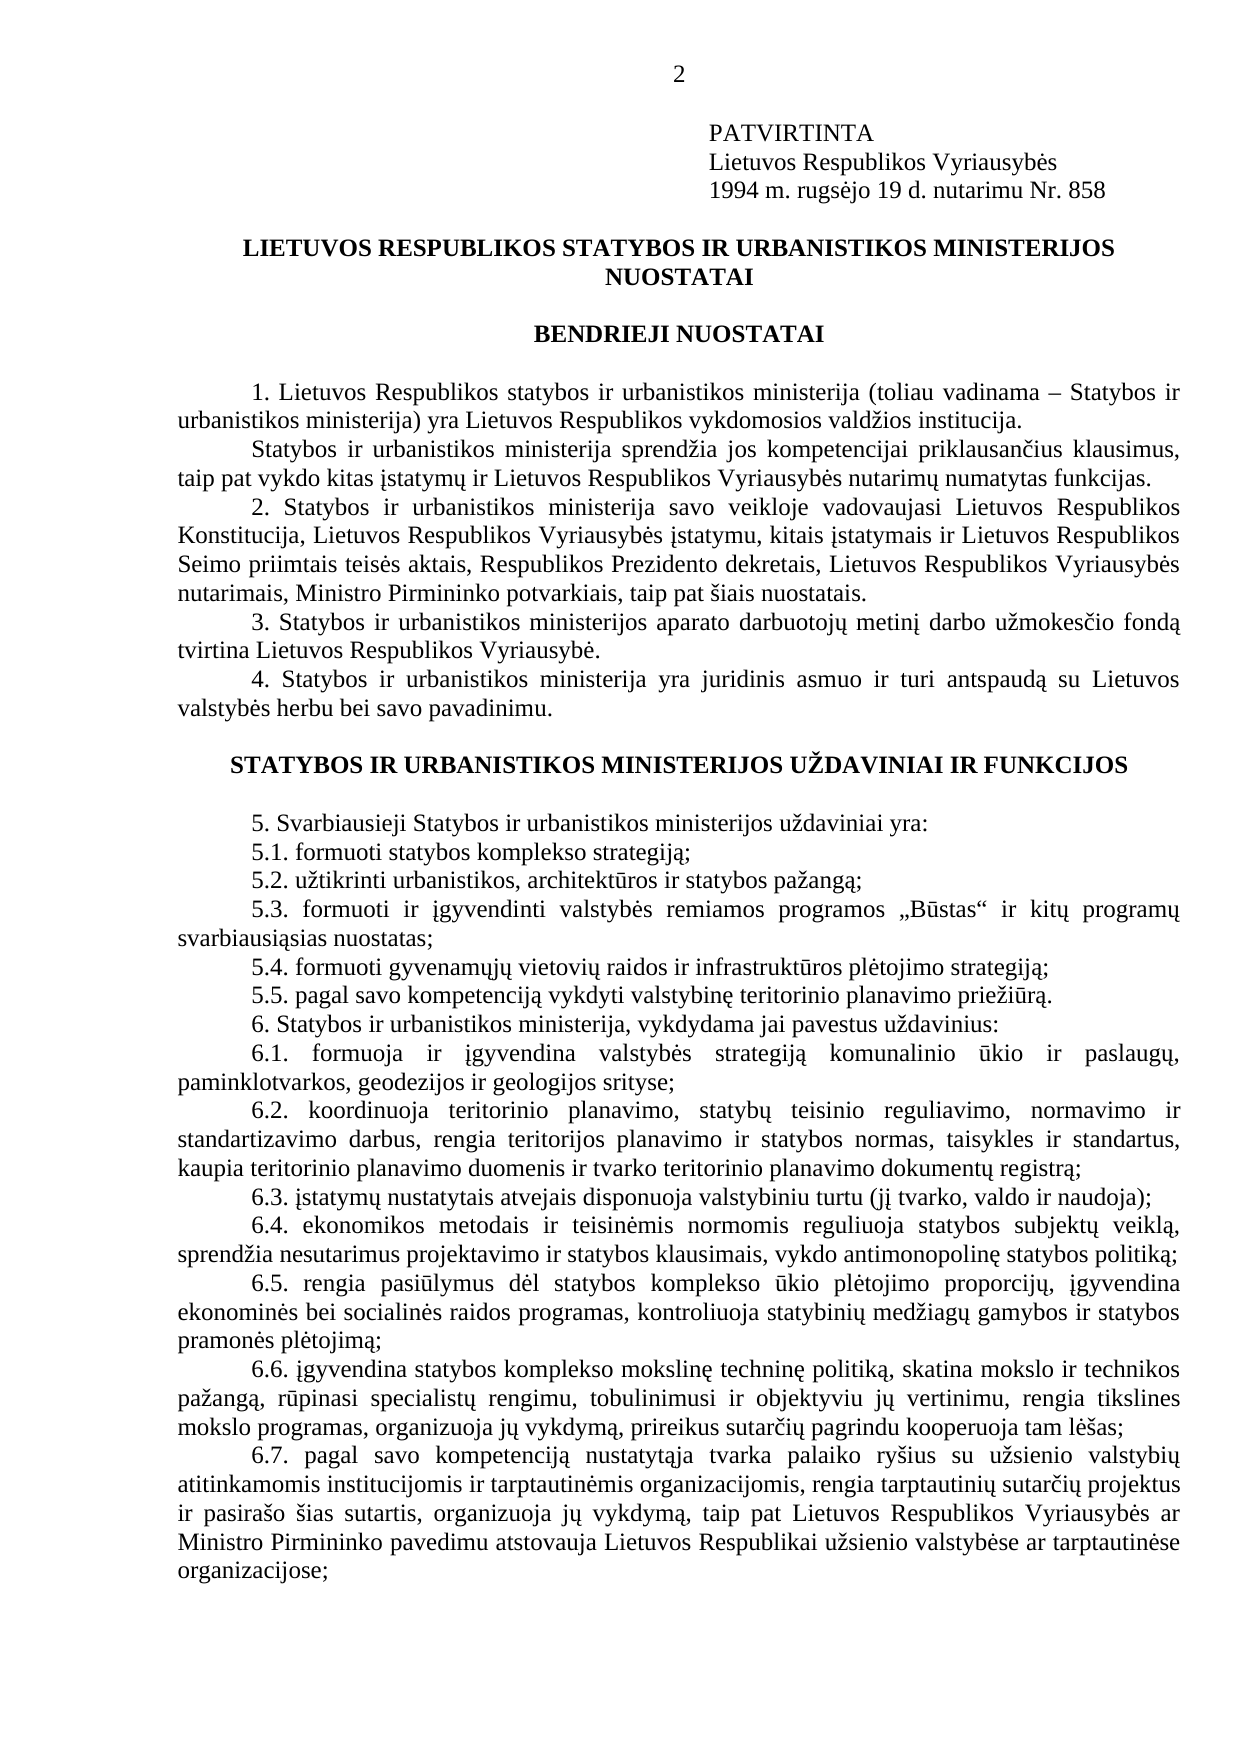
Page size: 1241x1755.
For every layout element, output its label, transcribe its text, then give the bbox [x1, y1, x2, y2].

text 1. Lietuvos Respublikos statybos ir urbanistikos ministerija (toliau vadinama – Statybos ir urbanistikos ministerija) yra Lietuvos Respublikos vykdomosios valdžios institucija. [177, 377, 1181, 434]
text 5. Svarbiausieji Statybos ir urbanistikos ministerijos uždaviniai yra: [177, 808, 1181, 837]
text Lietuvos Respublikos Vyriausybės [177, 147, 1181, 176]
text 6.3. įstatymų nustatytais atvejais disponuoja valstybiniu turtu (jį tvarko, valdo ir naudoja); [177, 1182, 1181, 1211]
text 5.5. pagal savo kompetenciją vykdyti valstybinę teritorinio planavimo priežiūrą. [177, 981, 1181, 1009]
text 5.1. formuoti statybos komplekso strategiją; [177, 837, 1181, 866]
text Bendrieji nuostatai [177, 319, 1181, 348]
text 2. Statybos ir urbanistikos ministerija savo veikloje vadovaujasi Lietuvos Respublikos Konstitucija, Lietuvos Respublikos Vyriausybės įstatymu, kitais įstatymais ir Lietuvos Respublikos Seimo priimtais teisės aktais, Respublikos Prezidento dekretais, Lietuvos Respublikos Vyriausybės nutarimais, Ministro Pirmininko potvarkiais, taip pat šiais nuostatais. [177, 492, 1181, 607]
text 6. Statybos ir urbanistikos ministerija, vykdydama jai pavestus uždavinius: [177, 1009, 1181, 1038]
text 5.4. formuoti gyvenamųjų vietovių raidos ir infrastruktūros plėtojimo strategiją; [177, 952, 1181, 981]
text 6.6. įgyvendina statybos komplekso mokslinę techninę politiką, skatina mokslo ir technikos pažangą, rūpinasi specialistų rengimu, tobulinimusi ir objektyviu jų vertinimu, rengia tikslines mokslo programas, organizuoja jų vykdymą, prireikus sutarčių pagrindu kooperuoja tam lėšas; [177, 1354, 1181, 1441]
text 6.7. pagal savo kompetenciją nustatytąja tvarka palaiko ryšius su užsienio valstybių atitinkamomis institucijomis ir tarptautinėmis organizacijomis, rengia tarptautinių sutarčių projektus ir pasirašo šias sutartis, organizuoja jų vykdymą, taip pat Lietuvos Respublikos Vyriausybės ar Ministro Pirmininko pavedimu atstovauja Lietuvos Respublikai užsienio valstybėse ar tarptautinėse organizacijose; [177, 1441, 1181, 1584]
text Lietuvos Respublikos statybos ir urbanistikos ministerijos nuostatai [177, 233, 1181, 291]
text 6.5. rengia pasiūlymus dėl statybos komplekso ūkio plėtojimo proporcijų, įgyvendina ekonominės bei socialinės raidos programas, kontroliuoja statybinių medžiagų gamybos ir statybos pramonės plėtojimą; [177, 1268, 1181, 1354]
text 1994 m. rugsėjo 19 d. nutarimu Nr. 858 [177, 176, 1181, 204]
text 5.3. formuoti ir įgyvendinti valstybės remiamos programos „Būstas“ ir kitų programų svarbiausiąsias nuostatas; [177, 894, 1181, 952]
text 4. Statybos ir urbanistikos ministerija yra juridinis asmuo ir turi antspaudą su Lietuvos valstybės herbu bei savo pavadinimu. [177, 664, 1181, 722]
text Statybos ir urbanistikos ministerija sprendžia jos kompetencijai priklausančius klausimus, taip pat vykdo kitas įstatymų ir Lietuvos Respublikos Vyriausybės nutarimų numatytas funkcijas. [177, 434, 1181, 492]
text 6.2. koordinuoja teritorinio planavimo, statybų teisinio reguliavimo, normavimo ir standartizavimo darbus, rengia teritorijos planavimo ir statybos normas, taisykles ir standartus, kaupia teritorinio planavimo duomenis ir tvarko teritorinio planavimo dokumentų registrą; [177, 1096, 1181, 1182]
text 6.1. formuoja ir įgyvendina valstybės strategiją komunalinio ūkio ir paslaugų, paminklotvarkos, geodezijos ir geologijos srityse; [177, 1038, 1181, 1096]
text PATVIRTINTA [709, 118, 1181, 147]
text Statybos ir urbanistikos ministerijos uždaviniai ir funkcijos [177, 751, 1181, 779]
text 3. Statybos ir urbanistikos ministerijos aparato darbuotojų metinį darbo užmokesčio fondą tvirtina Lietuvos Respublikos Vyriausybė. [177, 607, 1181, 664]
text 6.4. ekonomikos metodais ir teisinėmis normomis reguliuoja statybos subjektų veiklą, sprendžia nesutarimus projektavimo ir statybos klausimais, vykdo antimonopolinę statybos politiką; [177, 1211, 1181, 1268]
text 5.2. užtikrinti urbanistikos, architektūros ir statybos pažangą; [177, 866, 1181, 894]
